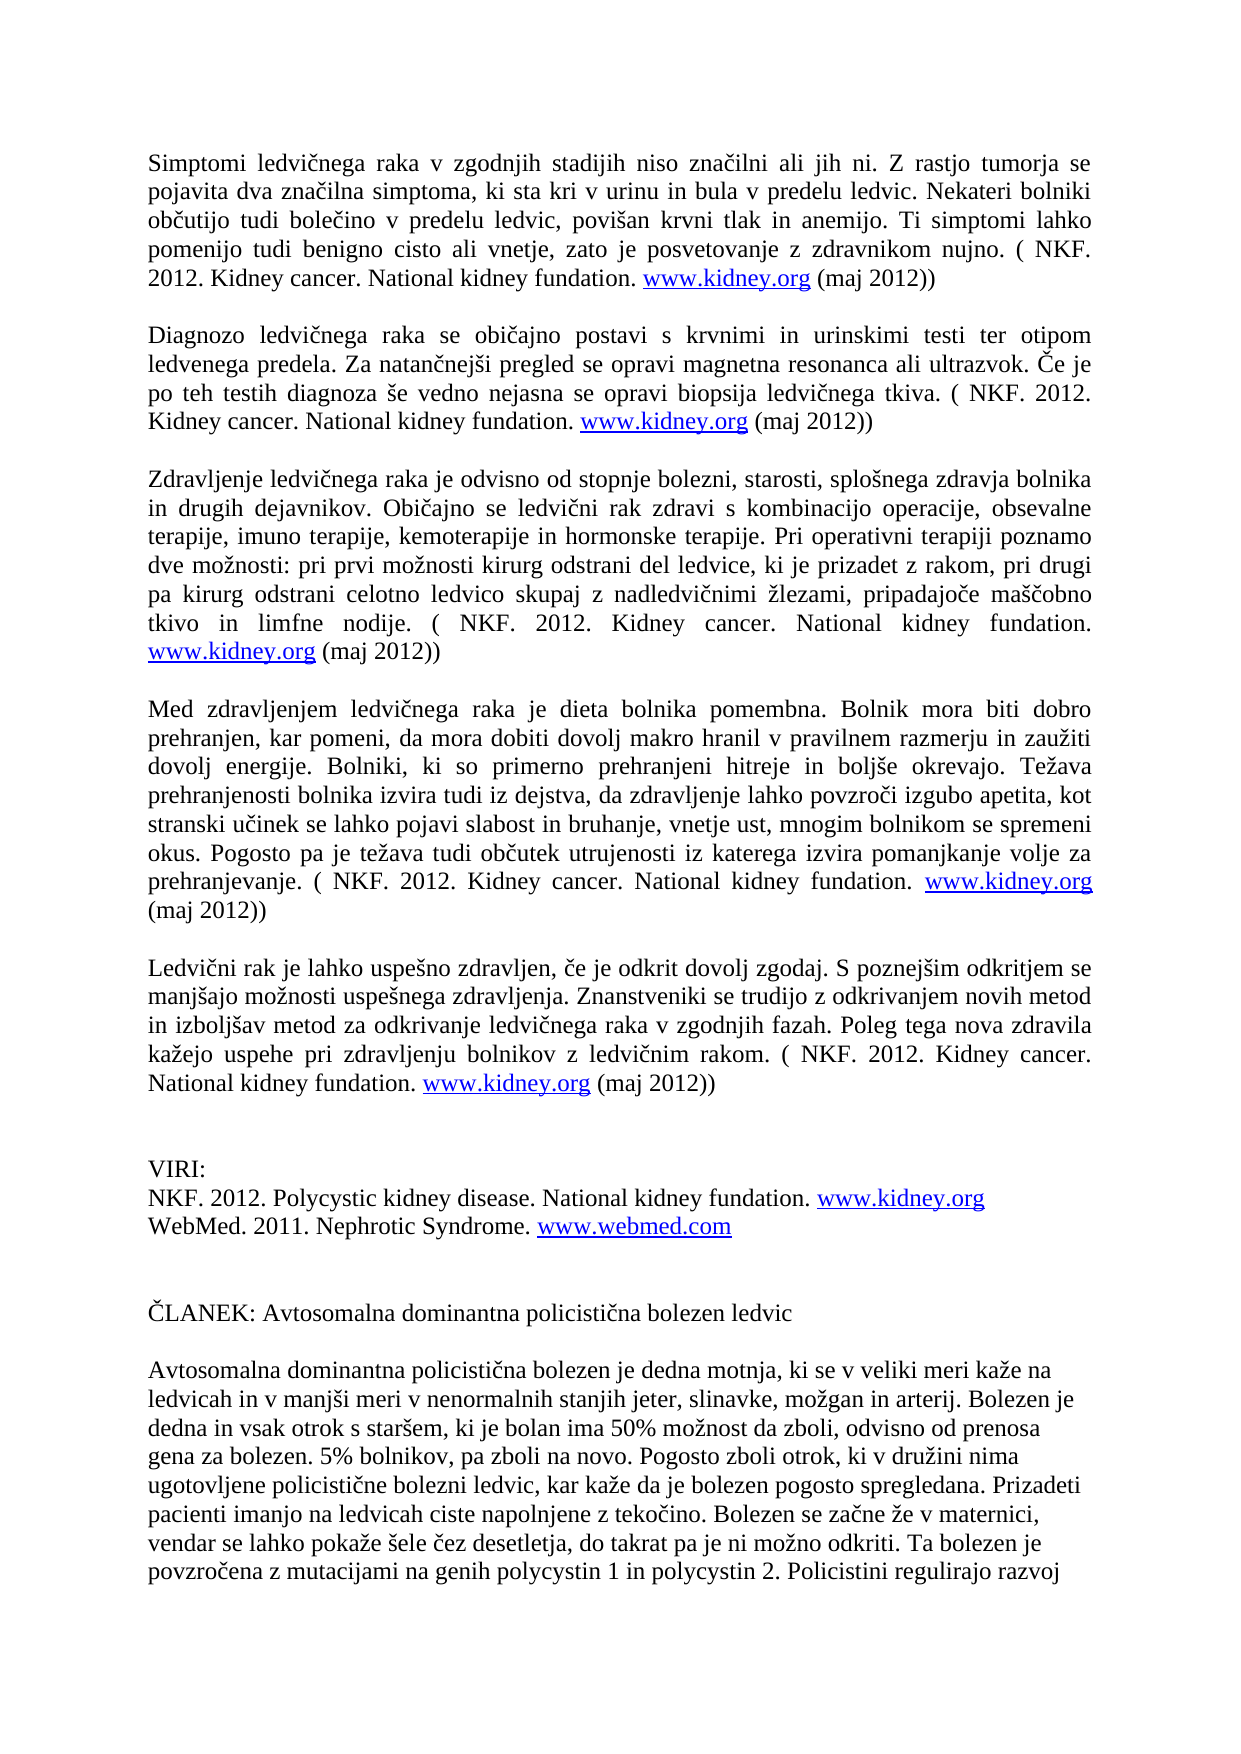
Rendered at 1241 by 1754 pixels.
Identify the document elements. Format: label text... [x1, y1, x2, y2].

text Diagnozo ledvičnega raka se običajno postavi s krvnimi in urinskimi testi ter otipom ledvenega predela. Za natančnejši pregled se opravi magnetna resonanca ali ultrazvok. Če je po teh testih diagnoza še vedno nejasna se opravi biopsija ledvičnega tkiva. ( NKF. 2012. Kidney cancer. National kidney fundation. www.kidney.org (maj 2012)) [148, 320, 1093, 435]
text NKF. 2012. Polycystic kidney disease. National kidney fundation. www.kidney.org [148, 1183, 1093, 1211]
text WebMed. 2011. Nephrotic Syndrome. www.webmed.com [148, 1211, 1093, 1240]
text Avtosomalna dominantna policistična bolezen je dedna motnja, ki se v veliki meri kaže na ledvicah in v manjši meri v nenormalnih stanjih jeter, slinavke, možgan in arterij. Bolezen je dedna in vsak otrok s staršem, ki je bolan ima 50% možnost da zboli, odvisno od prenosa gena za bolezen. 5% bolnikov, pa zboli na novo. Pogosto zboli otrok, ki v družini nima ugotovljene policistične bolezni ledvic, kar kaže da je bolezen pogosto spregledana. Prizadeti pacienti imanjo na ledvicah ciste napolnjene z tekočino. Bolezen se začne že v maternici, vendar se lahko pokaže šele čez desetletja, do takrat pa je ni možno odkriti. Ta bolezen je povzročena z mutacijami na genih polycystin 1 in polycystin 2. Policistini regulirajo razvoj [148, 1355, 1093, 1585]
text ČLANEK: Avtosomalna dominantna policistična bolezen ledvic [148, 1298, 1093, 1326]
text Med zdravljenjem ledvičnega raka je dieta bolnika pomembna. Bolnik mora biti dobro prehranjen, kar pomeni, da mora dobiti dovolj makro hranil v pravilnem razmerju in zaužiti dovolj energije. Bolniki, ki so primerno prehranjeni hitreje in boljše okrevajo. Težava prehranjenosti bolnika izvira tudi iz dejstva, da zdravljenje lahko povzroči izgubo apetita, kot stranski učinek se lahko pojavi slabost in bruhanje, vnetje ust, mnogim bolnikom se spremeni okus. Pogosto pa je težava tudi občutek utrujenosti iz katerega izvira pomanjkanje volje za prehranjevanje. ( NKF. 2012. Kidney cancer. National kidney fundation. www.kidney.org (maj 2012)) [148, 694, 1093, 924]
text VIRI: [148, 1154, 1093, 1183]
text Simptomi ledvičnega raka v zgodnjih stadijih niso značilni ali jih ni. Z rastjo tumorja se pojavita dva značilna simptoma, ki sta kri v urinu in bula v predelu ledvic. Nekateri bolniki občutijo tudi bolečino v predelu ledvic, povišan krvni tlak in anemijo. Ti simptomi lahko pomenijo tudi benigno cisto ali vnetje, zato je posvetovanje z zdravnikom nujno. ( NKF. 2012. Kidney cancer. National kidney fundation. www.kidney.org (maj 2012)) [148, 148, 1093, 291]
text Ledvični rak je lahko uspešno zdravljen, če je odkrit dovolj zgodaj. S poznejšim odkritjem se manjšajo možnosti uspešnega zdravljenja. Znanstveniki se trudijo z odkrivanjem novih metod in izboljšav metod za odkrivanje ledvičnega raka v zgodnjih fazah. Poleg tega nova zdravila kažejo uspehe pri zdravljenju bolnikov z ledvičnim rakom. ( NKF. 2012. Kidney cancer. National kidney fundation. www.kidney.org (maj 2012)) [148, 953, 1093, 1096]
text Zdravljenje ledvičnega raka je odvisno od stopnje bolezni, starosti, splošnega zdravja bolnika in drugih dejavnikov. Običajno se ledvični rak zdravi s kombinacijo operacije, obsevalne terapije, imuno terapije, kemoterapije in hormonske terapije. Pri operativni terapiji poznamo dve možnosti: pri prvi možnosti kirurg odstrani del ledvice, ki je prizadet z rakom, pri drugi pa kirurg odstrani celotno ledvico skupaj z nadledvičnimi žlezami, pripadajoče maščobno tkivo in limfne nodije. ( NKF. 2012. Kidney cancer. National kidney fundation. www.kidney.org (maj 2012)) [148, 464, 1093, 665]
